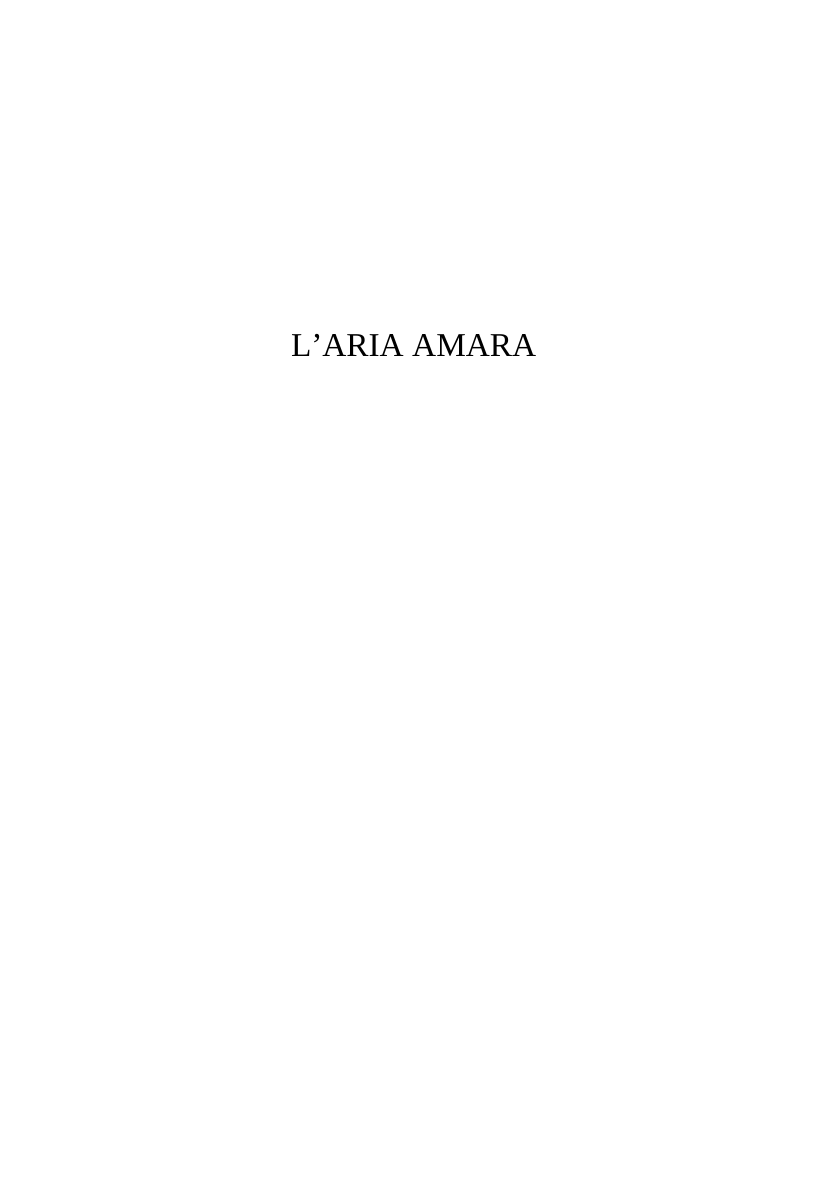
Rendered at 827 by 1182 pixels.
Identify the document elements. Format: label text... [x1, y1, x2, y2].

text L’ARIA AMARA [88, 325, 738, 363]
